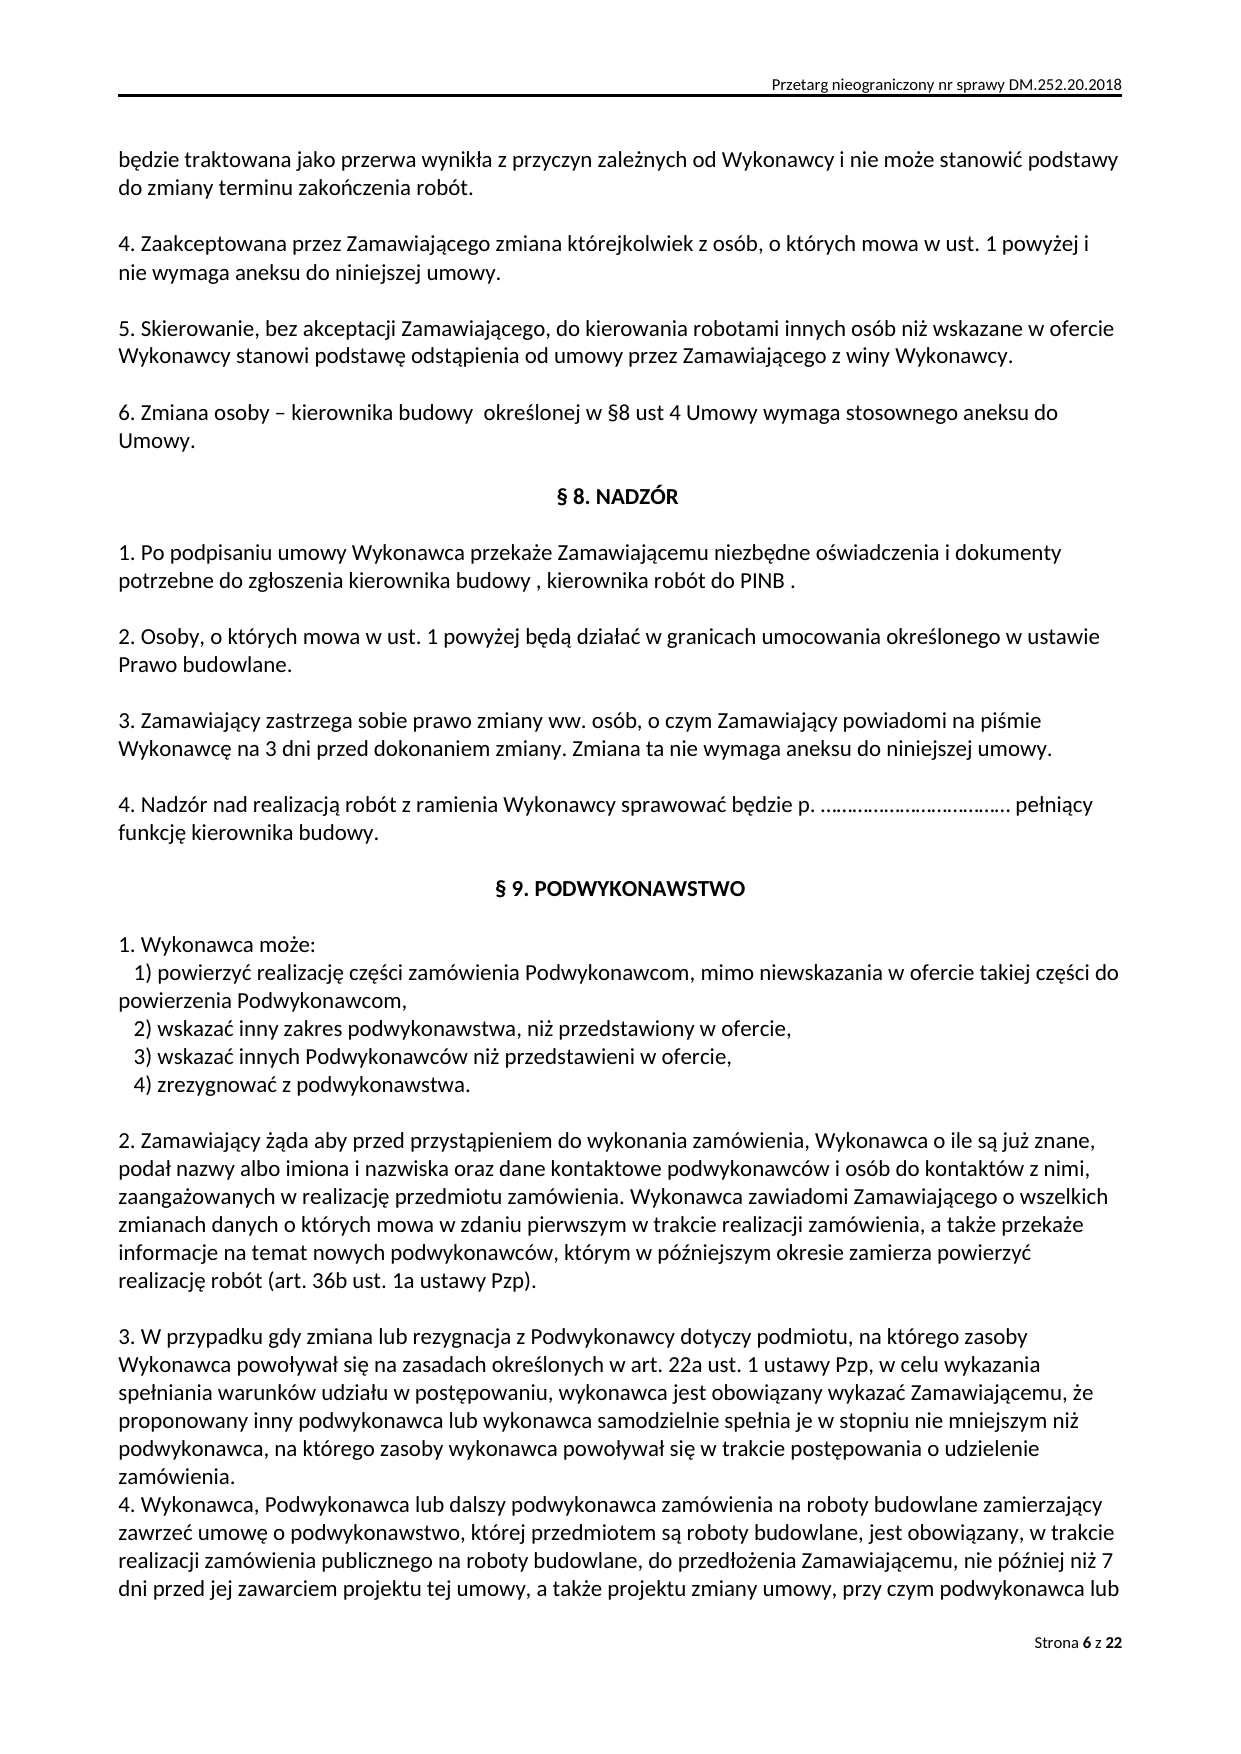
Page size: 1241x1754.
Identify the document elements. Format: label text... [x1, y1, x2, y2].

text 1. Wykonawca może: [118, 930, 1122, 958]
text 2. Osoby, o których mowa w ust. 1 powyżej będą działać w granicach umocowania określonego w ustawie Prawo budowlane. [118, 622, 1122, 678]
text 4. Nadzór nad realizacją robót z ramienia Wykonawcy sprawować będzie p. ……………………………… pełniący funkcję kierownika budowy. [118, 790, 1122, 846]
text 4. Zaakceptowana przez Zamawiającego zmiana którejkolwiek z osób, o których mowa w ust. 1 powyżej i nie wymaga aneksu do niniejszej umowy. [118, 229, 1122, 286]
text 2. Zamawiający żąda aby przed przystąpieniem do wykonania zamówienia, Wykonawca o ile są już znane, podał nazwy albo imiona i nazwiska oraz dane kontaktowe podwykonawców i osób do kontaktów z nimi, zaangażowanych w realizację przedmiotu zamówienia. Wykonawca zawiadomi Zamawiającego o wszelkich zmianach danych o których mowa w zdaniu pierwszym w trakcie realizacji zamówienia, a także przekaże [118, 1126, 1122, 1238]
text 4. Wykonawca, Podwykonawca lub dalszy podwykonawca zamówienia na roboty budowlane zamierzający zawrzeć umowę o podwykonawstwo, której przedmiotem są roboty budowlane, jest obowiązany, w trakcie realizacji zamówienia publicznego na roboty budowlane, do przedłożenia Zamawiającemu, nie później niż 7 dni przed jej zawarciem projektu tej umowy, a także projektu zmiany umowy, przy czym podwykonawca lub [118, 1491, 1122, 1603]
text § 9. PODWYKONAWSTWO [118, 874, 1122, 902]
text 6. Zmiana osoby – kierownika budowy określonej w §8 ust 4 Umowy wymaga stosownego aneksu do Umowy. [118, 398, 1122, 454]
text 1) powierzyć realizację części zamówienia Podwykonawcom, mimo niewskazania w ofercie takiej części do powierzenia Podwykonawcom, [118, 958, 1122, 1014]
text 1. Po podpisaniu umowy Wykonawca przekaże Zamawiającemu niezbędne oświadczenia i dokumenty potrzebne do zgłoszenia kierownika budowy , kierownika robót do PINB . [118, 538, 1122, 594]
text będzie traktowana jako przerwa wynikła z przyczyn zależnych od Wykonawcy i nie może stanowić podstawy do zmiany terminu zakończenia robót. [118, 146, 1122, 202]
text 5. Skierowanie, bez akceptacji Zamawiającego, do kierowania robotami innych osób niż wskazane w ofercie Wykonawcy stanowi podstawę odstąpienia od umowy przez Zamawiającego z winy Wykonawcy. [118, 314, 1122, 370]
text 2) wskazać inny zakres podwykonawstwa, niż przedstawiony w ofercie, [118, 1014, 1122, 1042]
text 3. Zamawiający zastrzega sobie prawo zmiany ww. osób, o czym Zamawiający powiadomi na piśmie Wykonawcę na 3 dni przed dokonaniem zmiany. Zmiana ta nie wymaga aneksu do niniejszej umowy. [118, 706, 1122, 762]
text 3) wskazać innych Podwykonawców niż przedstawieni w ofercie, [118, 1042, 1122, 1070]
text informacje na temat nowych podwykonawców, którym w późniejszym okresie zamierza powierzyć realizację robót (art. 36b ust. 1a ustawy Pzp). [118, 1238, 1122, 1294]
text 4) zrezygnować z podwykonawstwa. [118, 1070, 1122, 1098]
text § 8. NADZÓR [118, 482, 1122, 510]
text 3. W przypadku gdy zmiana lub rezygnacja z Podwykonawcy dotyczy podmiotu, na którego zasoby Wykonawca powoływał się na zasadach określonych w art. 22a ust. 1 ustawy Pzp, w celu wykazania spełniania warunków udziału w postępowaniu, wykonawca jest obowiązany wykazać Zamawiającemu, że proponowany inny podwykonawca lub wykonawca samodzielnie spełnia je w stopniu nie mniejszym niż podwykonawca, na którego zasoby wykonawca powoływał się w trakcie postępowania o udzielenie zamówienia. [118, 1322, 1122, 1491]
